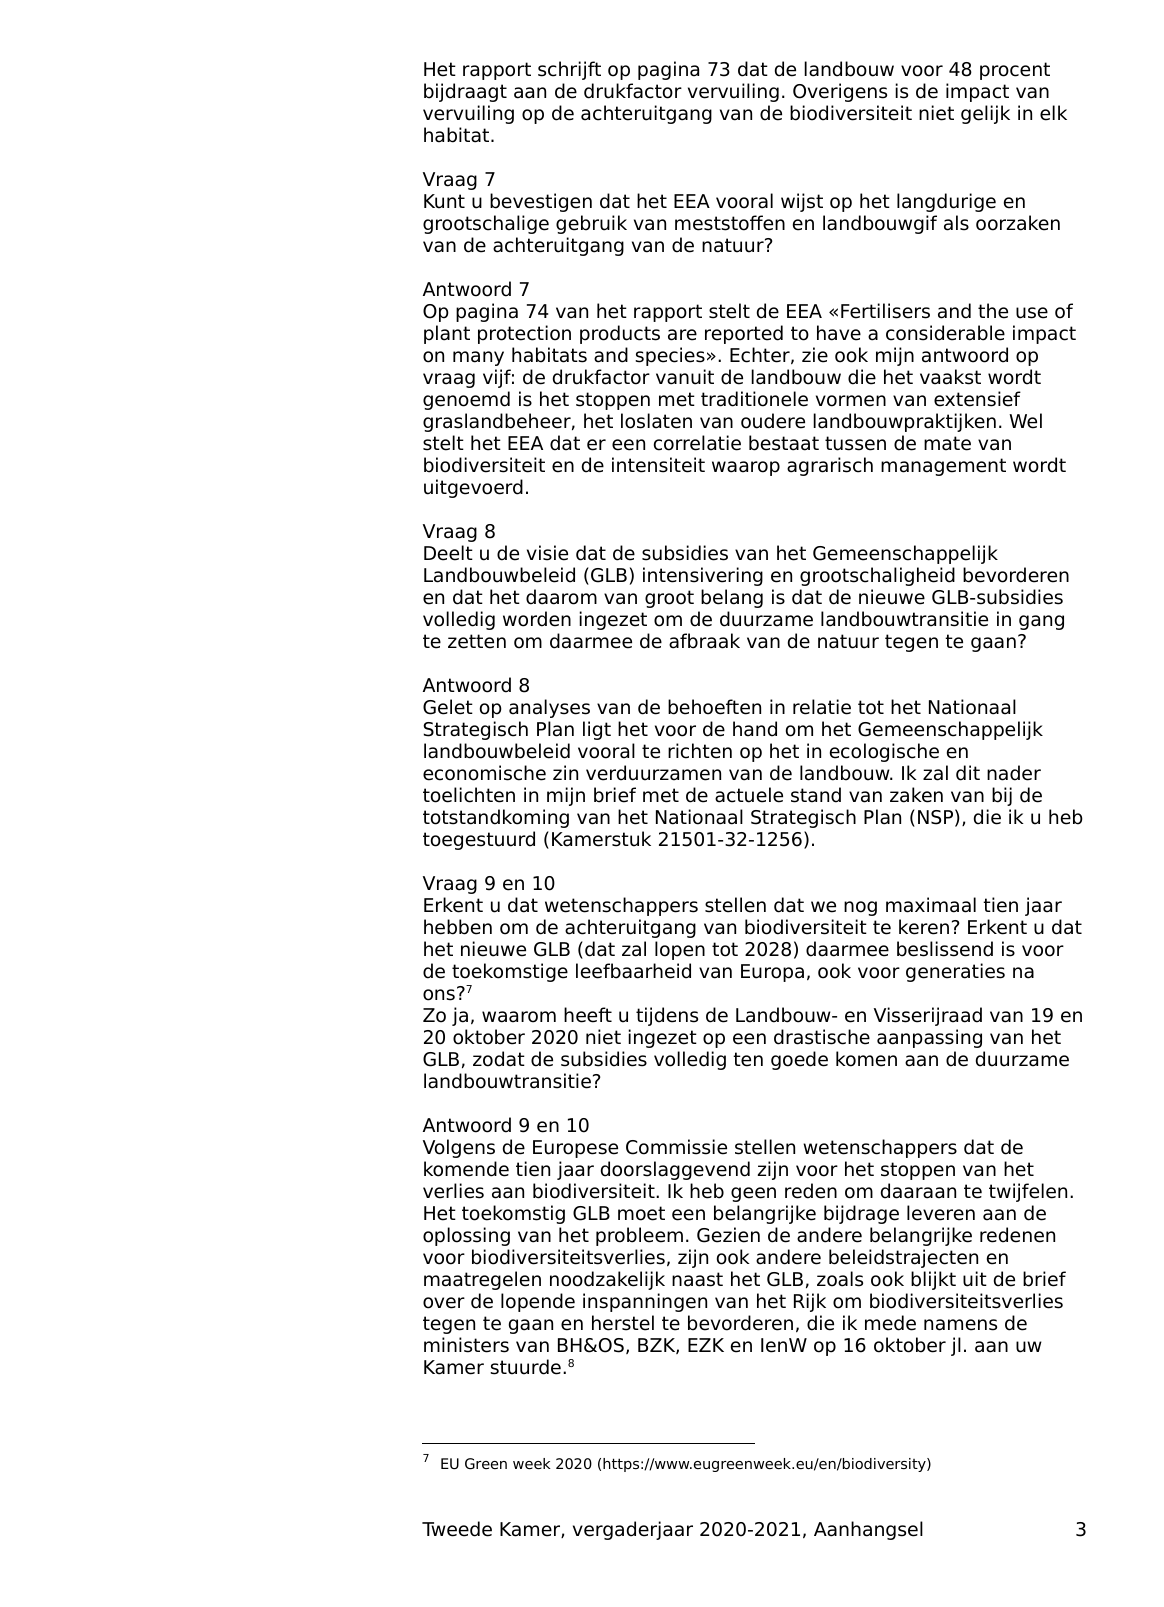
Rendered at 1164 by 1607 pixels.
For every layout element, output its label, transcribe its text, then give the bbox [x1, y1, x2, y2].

text Erkent u dat wetenschappers stellen dat we nog maximaal tien jaar hebben om de achteruitgang van biodiversiteit te keren? Erkent u dat het nieuwe GLB (dat zal lopen tot 2028) daarmee beslissend is voor de toekomstige leefbaarheid van Europa, ook voor generaties na ons? [422, 895, 1087, 1005]
text Volgens de Europese Commissie stellen wetenschappers dat de komende tien jaar doorslaggevend zijn voor het stoppen van het verlies aan biodiversiteit. Ik heb geen reden om daaraan te twijfelen. [422, 1137, 1087, 1203]
text EU Green week 2020 (https://www.eugreenweek.eu/en/biodiversity) [422, 1452, 1087, 1474]
text Vraag 8 [422, 521, 1087, 543]
text Vraag 9 en 10 [422, 873, 1087, 895]
text Op pagina 74 van het rapport stelt de EEA «Fertilisers and the use of plant protection products are reported to have a considerable impact on many habitats and species». Echter, zie ook mijn antwoord op vraag vijf: de drukfactor vanuit de landbouw die het vaakst wordt genoemd is het stoppen met traditionele vormen van extensief graslandbeheer, het loslaten van oudere landbouwpraktijken. Wel stelt het EEA dat er een correlatie bestaat tussen de mate van biodiversiteit en de intensiteit waarop agrarisch management wordt uitgevoerd. [422, 301, 1087, 499]
text Zo ja, waarom heeft u tijdens de Landbouw- en Visserijraad van 19 en 20 oktober 2020 niet ingezet op een drastische aanpassing van het GLB, zodat de subsidies volledig ten goede komen aan de duurzame landbouwtransitie? [422, 1005, 1087, 1093]
text Vraag 7 [422, 169, 1087, 191]
text Antwoord 8 [422, 675, 1087, 697]
text Deelt u de visie dat de subsidies van het Gemeenschappelijk Landbouwbeleid (GLB) intensivering en grootschaligheid bevorderen en dat het daarom van groot belang is dat de nieuwe GLB-subsidies volledig worden ingezet om de duurzame landbouwtransitie in gang te zetten om daarmee de afbraak van de natuur tegen te gaan? [422, 543, 1087, 653]
text Antwoord 9 en 10 [422, 1115, 1087, 1137]
text Kunt u bevestigen dat het EEA vooral wijst op het langdurige en grootschalige gebruik van meststoffen en landbouwgif als oorzaken van de achteruitgang van de natuur? [422, 191, 1087, 257]
text Het toekomstig GLB moet een belangrijke bijdrage leveren aan de oplossing van het probleem. Gezien de andere belangrijke redenen voor biodiversiteitsverlies, zijn ook andere beleidstrajecten en maatregelen noodzakelijk naast het GLB, zoals ook blijkt uit de brief over de lopende inspanningen van het Rijk om biodiversiteitsverlies tegen te gaan en herstel te bevorderen, die ik mede namens de ministers van BH&OS, BZK, EZK en IenW op 16 oktober jl. aan uw Kamer stuurde. [422, 1203, 1087, 1379]
text Antwoord 7 [422, 279, 1087, 301]
text Gelet op analyses van de behoeften in relatie tot het Nationaal Strategisch Plan ligt het voor de hand om het Gemeenschappelijk landbouwbeleid vooral te richten op het in ecologische en economische zin verduurzamen van de landbouw. Ik zal dit nader toelichten in mijn brief met de actuele stand van zaken van bij de totstandkoming van het Nationaal Strategisch Plan (NSP), die ik u heb toegestuurd (Kamerstuk 21501-32-1256). [422, 697, 1087, 851]
text Het rapport schrijft op pagina 73 dat de landbouw voor 48 procent bijdraagt aan de drukfactor vervuiling. Overigens is de impact van vervuiling op de achteruitgang van de biodiversiteit niet gelijk in elk habitat. [422, 59, 1087, 147]
